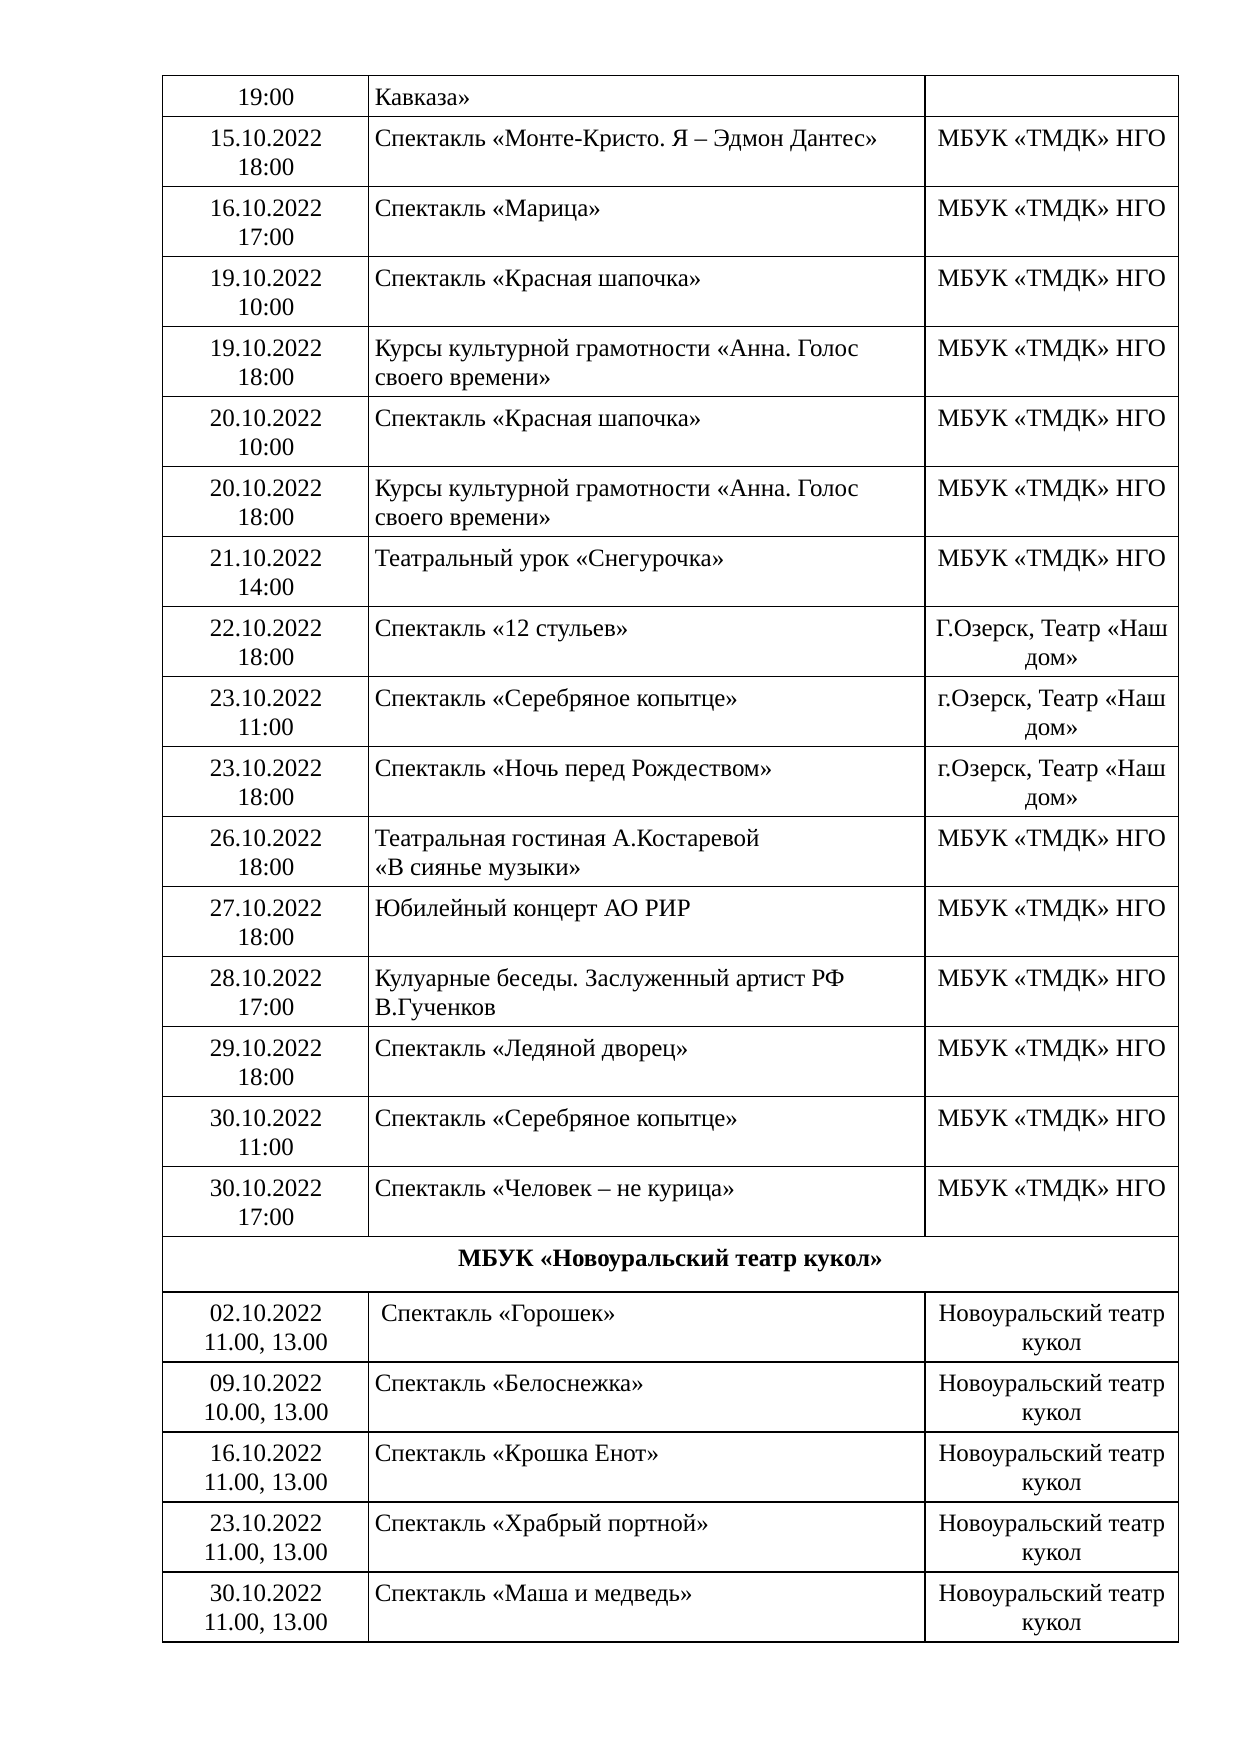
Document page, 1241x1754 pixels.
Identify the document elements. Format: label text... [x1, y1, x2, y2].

table_cell 21.10.2022 14:00 [163, 537, 368, 606]
table_cell Спектакль «Крошка Енот» [369, 1433, 924, 1501]
table_cell 19:00 [163, 76, 368, 116]
table_cell МБУК «ТМДК» НГО [926, 397, 1178, 466]
table_cell 20.10.2022 10:00 [163, 397, 368, 466]
table_cell Новоуральский театр кукол [926, 1433, 1178, 1501]
table_cell МБУК «ТМДК» НГО [926, 467, 1178, 536]
table_cell МБУК «ТМДК» НГО [926, 1097, 1178, 1166]
table_cell Спектакль «Серебряное копытце» [369, 1097, 924, 1166]
table_cell 23.10.2022 18:00 [163, 747, 368, 816]
table_cell 29.10.2022 18:00 [163, 1027, 368, 1096]
table_cell Новоуральский театр кукол [926, 1363, 1178, 1431]
table_cell Спектакль «Горошек» [369, 1293, 924, 1361]
table_cell Курсы культурной грамотности «Анна. Голос своего времени» [369, 467, 924, 536]
table_cell Спектакль «Ледяной дворец» [369, 1027, 924, 1096]
table_cell МБУК «ТМДК» НГО [926, 1027, 1178, 1096]
table_cell г.Озерск, Театр «Наш дом» [926, 677, 1178, 746]
table_cell Кулуарные беседы. Заслуженный артист РФ В.Гученков [369, 957, 924, 1026]
table_cell Спектакль «Маша и медведь» [369, 1573, 924, 1641]
table_cell 15.10.2022 18:00 [163, 117, 368, 186]
table_cell Спектакль «Красная шапочка» [369, 397, 924, 466]
table_cell 19.10.2022 18:00 [163, 327, 368, 396]
table_cell МБУК «ТМДК» НГО [926, 327, 1178, 396]
table_cell Г.Озерск, Театр «Наш дом» [926, 607, 1178, 676]
table_cell Спектакль «Человек – не курица» [369, 1167, 924, 1236]
table_cell Курсы культурной грамотности «Анна. Голос своего времени» [369, 327, 924, 396]
table_cell Кавказа» [369, 76, 924, 116]
table_cell г.Озерск, Театр «Наш дом» [926, 747, 1178, 816]
table_cell МБУК «ТМДК» НГО [926, 1167, 1178, 1236]
table_cell 27.10.2022 18:00 [163, 887, 368, 956]
table_cell Спектакль «Красная шапочка» [369, 257, 924, 326]
table_cell Новоуральский театр кукол [926, 1293, 1178, 1361]
table_cell 09.10.2022 10.00, 13.00 [163, 1363, 368, 1431]
table_cell 16.10.2022 11.00, 13.00 [163, 1433, 368, 1501]
table_cell МБУК «Новоуральский театр кукол» [163, 1237, 1178, 1291]
table_cell МБУК «ТМДК» НГО [926, 817, 1178, 886]
table_cell Спектакль «Марица» [369, 187, 924, 256]
table_cell 28.10.2022 17:00 [163, 957, 368, 1026]
table_cell 23.10.2022 11.00, 13.00 [163, 1503, 368, 1571]
table_cell 20.10.2022 18:00 [163, 467, 368, 536]
table_cell 02.10.2022 11.00, 13.00 [163, 1293, 368, 1361]
table_cell МБУК «ТМДК» НГО [926, 117, 1178, 186]
table_cell 30.10.2022 17:00 [163, 1167, 368, 1236]
table_cell Спектакль «Ночь перед Рождеством» [369, 747, 924, 816]
table_cell [926, 76, 1178, 116]
table_cell 22.10.2022 18:00 [163, 607, 368, 676]
table_cell Театральная гостиная А.Костаревой «В сиянье музыки» [369, 817, 924, 886]
table_cell МБУК «ТМДК» НГО [926, 957, 1178, 1026]
table_cell 30.10.2022 11:00 [163, 1097, 368, 1166]
table_cell Спектакль «12 стульев» [369, 607, 924, 676]
table_cell Спектакль «Белоснежка» [369, 1363, 924, 1431]
table_cell Спектакль «Серебряное копытце» [369, 677, 924, 746]
table_cell Театральный урок «Снегурочка» [369, 537, 924, 606]
table_cell МБУК «ТМДК» НГО [926, 257, 1178, 326]
table_cell МБУК «ТМДК» НГО [926, 887, 1178, 956]
table_cell Новоуральский театр кукол [926, 1573, 1178, 1641]
table_cell МБУК «ТМДК» НГО [926, 187, 1178, 256]
table_cell Юбилейный концерт АО РИР [369, 887, 924, 956]
table_cell Новоуральский театр кукол [926, 1503, 1178, 1571]
table_cell МБУК «ТМДК» НГО [926, 537, 1178, 606]
table_cell 19.10.2022 10:00 [163, 257, 368, 326]
table_cell 26.10.2022 18:00 [163, 817, 368, 886]
table_cell 16.10.2022 17:00 [163, 187, 368, 256]
table_cell Спектакль «Храбрый портной» [369, 1503, 924, 1571]
table_cell 23.10.2022 11:00 [163, 677, 368, 746]
table_cell Спектакль «Монте-Кристо. Я – Эдмон Дантес» [369, 117, 924, 186]
table_cell 30.10.2022 11.00, 13.00 [163, 1573, 368, 1641]
